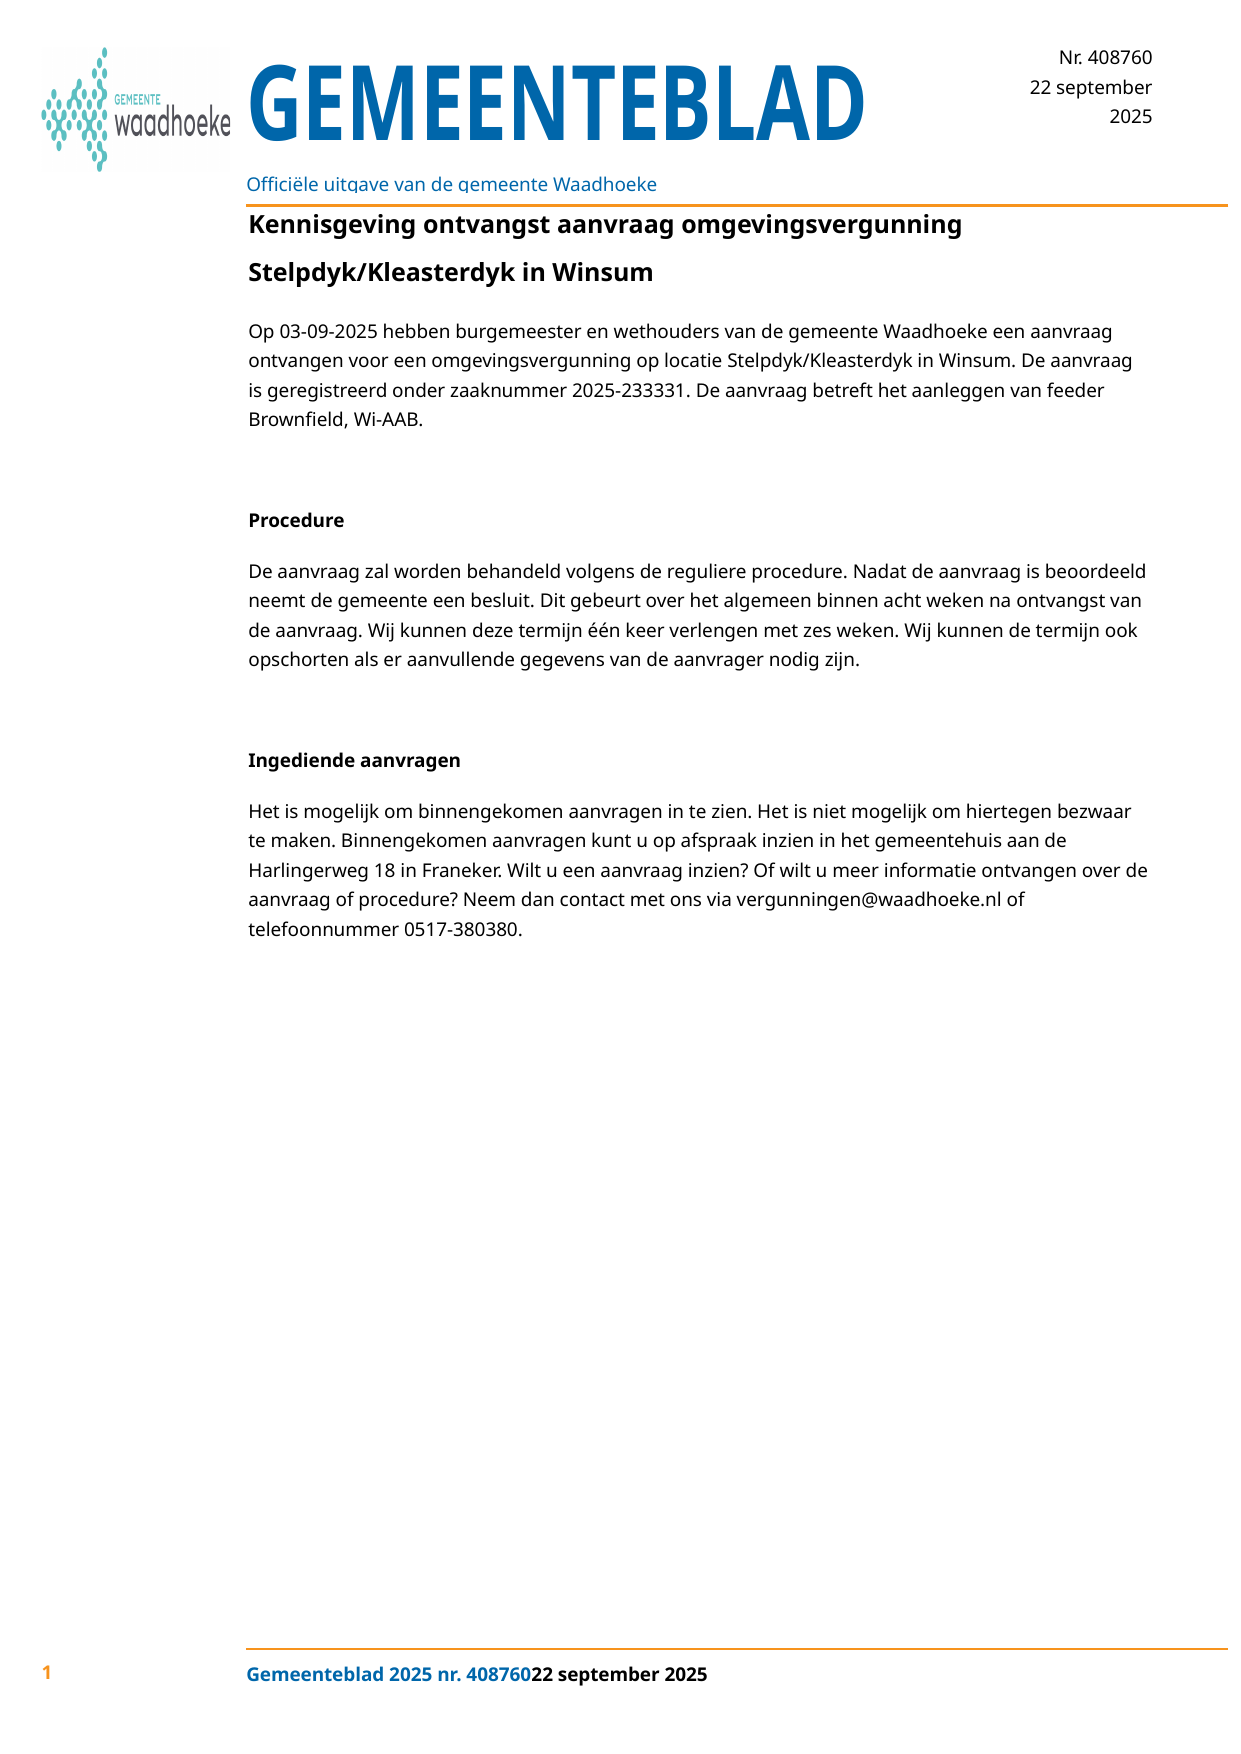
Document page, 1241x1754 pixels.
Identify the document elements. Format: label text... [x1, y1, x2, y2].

text Kennisgeving ontvangst aanvraag omgevingsvergunning Stelpdyk/Kleasterdyk in Winsum [248, 207, 1152, 288]
text Ingediende aanvragen [248, 747, 1152, 773]
text Procedure [248, 507, 1152, 533]
picture [41, 47, 231, 172]
text Het is mogelijk om binnengekomen aanvragen in te zien. Het is niet mogelijk om hiertegen bezwaar te maken. Binnengekomen aanvragen kunt u op afspraak inzien in het gemeentehuis aan de Harlingerweg 18 in Franeker. Wilt u een aanvraag inzien? Of wilt u meer informatie ontvangen over de aanvraag of procedure? Neem dan contact met ons via vergunningen@waadhoeke.nl of telefoonnummer 0517-380380. [248, 798, 1152, 942]
text De aanvraag zal worden behandeld volgens de reguliere procedure. Nadat de aanvraag is beoordeeld neemt de gemeente een besluit. Dit gebeurt over het algemeen binnen acht weken na ontvangst van de aanvraag. Wij kunnen deze termijn één keer verlengen met zes weken. Wij kunnen de termijn ook opschorten als er aanvullende gegevens van de aanvrager nodig zijn. [248, 558, 1152, 672]
text Op 03-09-2025 hebben burgemeester en wethouders van de gemeente Waadhoeke een aanvraag ontvangen voor een omgevingsvergunning op locatie Stelpdyk/Kleasterdyk in Winsum. De aanvraag is geregistreerd onder zaaknummer 2025-233331. De aanvraag betreft het aanleggen van feeder Brownfield, Wi-AAB. [248, 318, 1152, 432]
